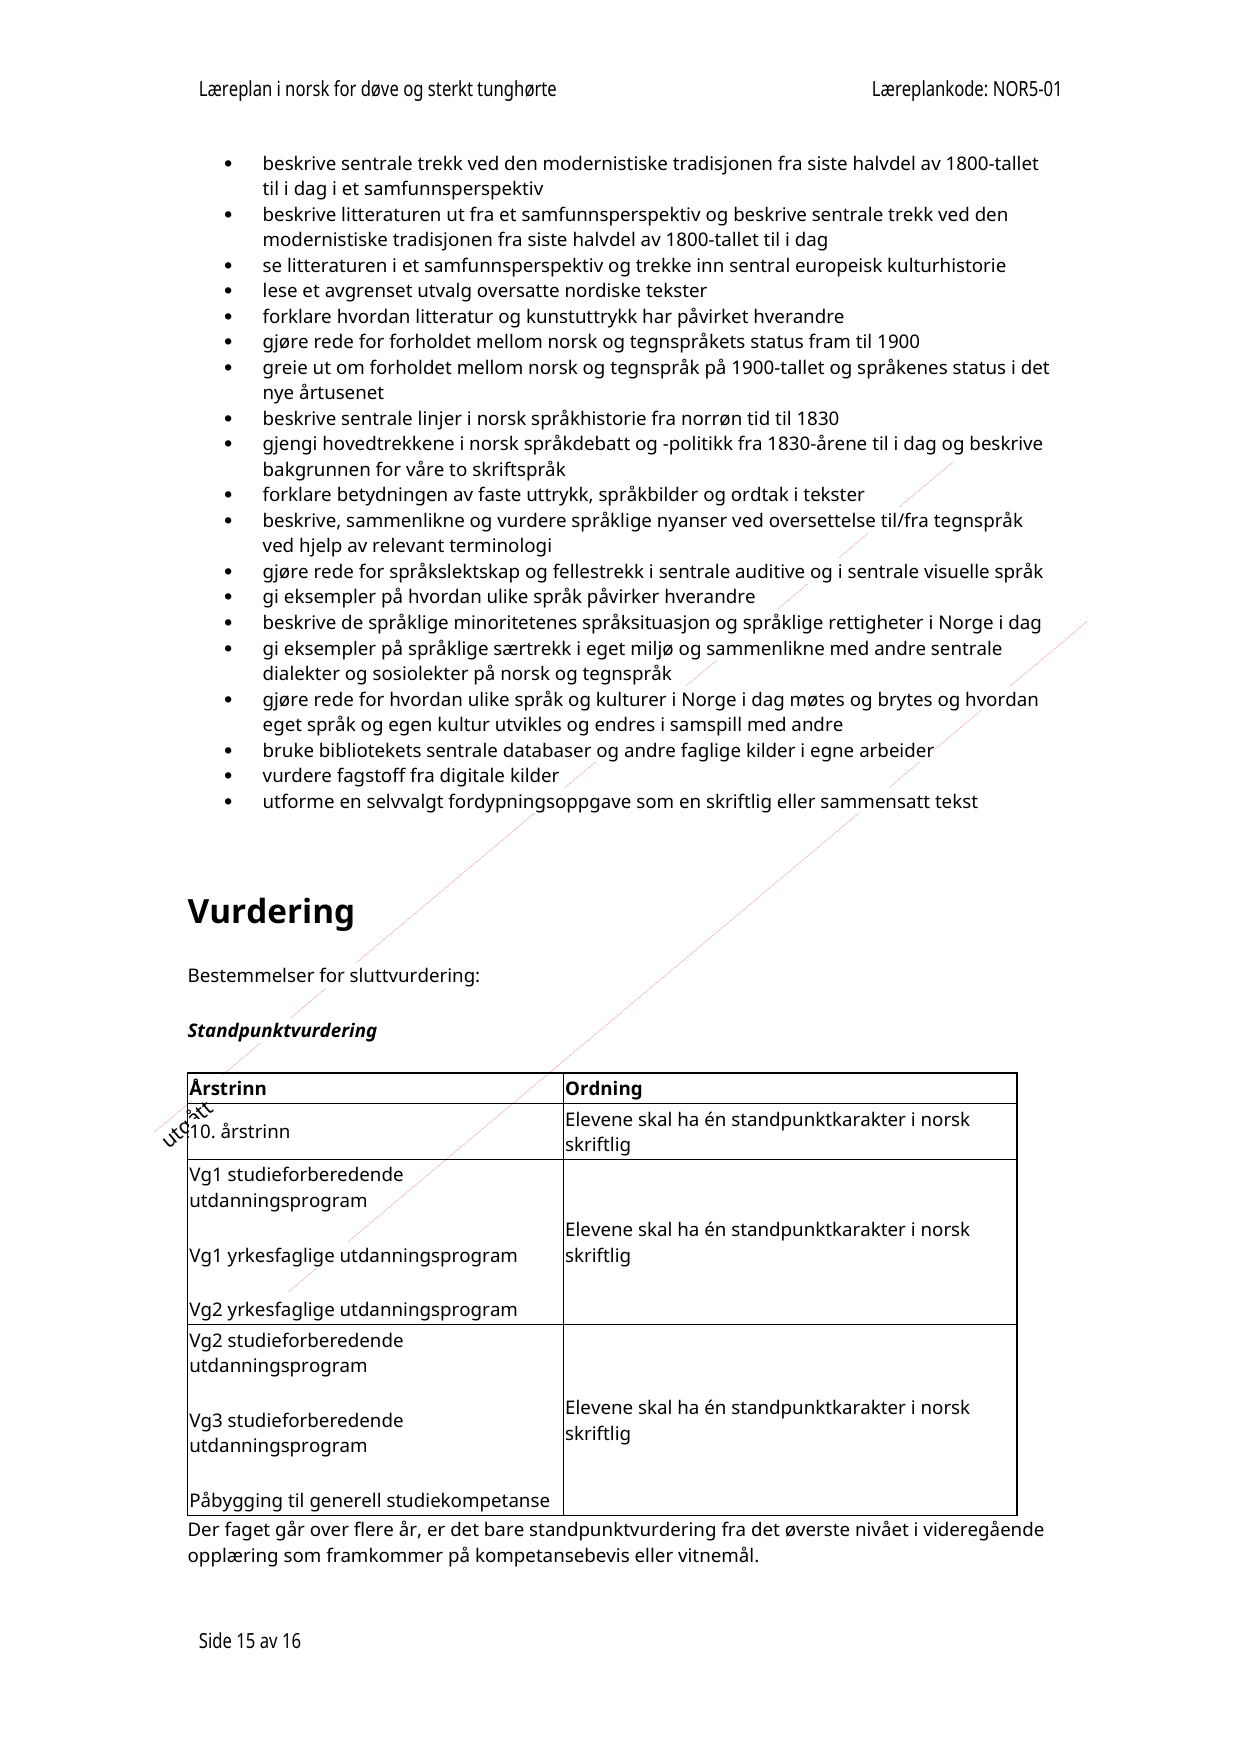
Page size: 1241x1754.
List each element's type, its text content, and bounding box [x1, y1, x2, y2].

list vurdere fagstoff fra digitale kilder [225, 762, 593, 788]
list gi eksempler på hvordan ulike språk påvirker hverandre [756, 584, 805, 609]
subtitle Vurdering [717, 843, 1053, 933]
list [890, 762, 1053, 788]
text Bestemmelser for sluttvurdering: [480, 963, 678, 988]
table_cell Elevene skal ha én standpunktkarakter i norsk skriftlig [564, 1325, 1016, 1514]
list [566, 762, 918, 788]
text Bestemmelser for sluttvurdering: [652, 963, 1053, 988]
list utforme en selvvalgt fordypningsoppgave som en skriftlig eller sammensatt tekst [978, 788, 1053, 813]
table_cell 10. årstrinn [449, 1104, 563, 1158]
list bruke bibliotekets sentrale databaser og andre faglige kilder i egne arbeider [934, 737, 1053, 762]
list forklare hvordan litteratur og kunstuttrykk har påvirket hverandre [845, 303, 1053, 329]
list gjøre rede for hvordan ulike språk og kulturer i Norge i dag møtes og brytes og hvordan eget språk og egen kultur utvikles og endres i samspill med andre [843, 711, 978, 737]
subtitle Vurdering [364, 843, 497, 933]
list greie ut om forholdet mellom norsk og tegnspråk på 1900-tallet og språkenes status i det nye årtusenet [384, 354, 1053, 405]
list beskrive, sammenlikne og vurdere språklige nyanser ved oversettelse til/fra tegnspråk ved hjelp av relevant terminologi [840, 507, 1053, 558]
list gi eksempler på språklige særtrekk i eget miljø og sammenlikne med andre sentrale dialekter og sosiolekter på norsk og tegnspråk [687, 635, 1053, 686]
list forklare betydningen av faste uttrykk, språkbilder og ordtak i tekster [865, 482, 927, 507]
list gjøre rede for forholdet mellom norsk og tegnspråkets status fram til 1900 [920, 329, 1053, 354]
list beskrive sentrale trekk ved den modernistiske tradisjonen fra siste halvdel av 1800-tallet til i dag i et samfunnsperspektiv [543, 150, 1053, 201]
list beskrive, sammenlikne og vurdere språklige nyanser ved oversettelse til/fra tegnspråk ved hjelp av relevant terminologi [552, 533, 866, 558]
text Standpunktvurdering [586, 1017, 1053, 1043]
list forklare betydningen av faste uttrykk, språkbilder og ordtak i tekster [901, 482, 1053, 507]
list beskrive litteraturen ut fra et samfunnsperspektiv og beskrive sentrale trekk ved den modernistiske tradisjonen fra siste halvdel av 1800-tallet til i dag [828, 201, 1053, 252]
text Standpunktvurdering [292, 1017, 614, 1043]
list gjengi hovedtrekkene i norsk språkdebatt og -politikk fra 1830-årene til i dag og beskrive bakgrunnen for våre to skriftspråk [566, 431, 1053, 482]
list beskrive sentrale linjer i norsk språkhistorie fra norrøn tid til 1830 [839, 405, 1053, 431]
table_cell 10. årstrinn [188, 1104, 510, 1118]
text Der faget går over flere år, er det bare standpunktvurdering fra det øverste nivået i videregående opplæring som framkommer på kompetansebevis eller vitnemål. [759, 1516, 1053, 1567]
list gi eksempler på hvordan ulike språk påvirker hverandre [779, 584, 1053, 609]
list gjøre rede for hvordan ulike språk og kulturer i Norge i dag møtes og brytes og hvordan eget språk og egen kultur utvikles og endres i samspill med andre [951, 686, 1053, 737]
list lese et avgrenset utvalg oversatte nordiske tekster [707, 278, 1053, 303]
subtitle Vurdering [393, 843, 821, 933]
table_cell 10. årstrinn [188, 1138, 462, 1158]
table_cell Elevene skal ha én standpunktkarakter i norsk skriftlig [564, 1160, 1016, 1324]
